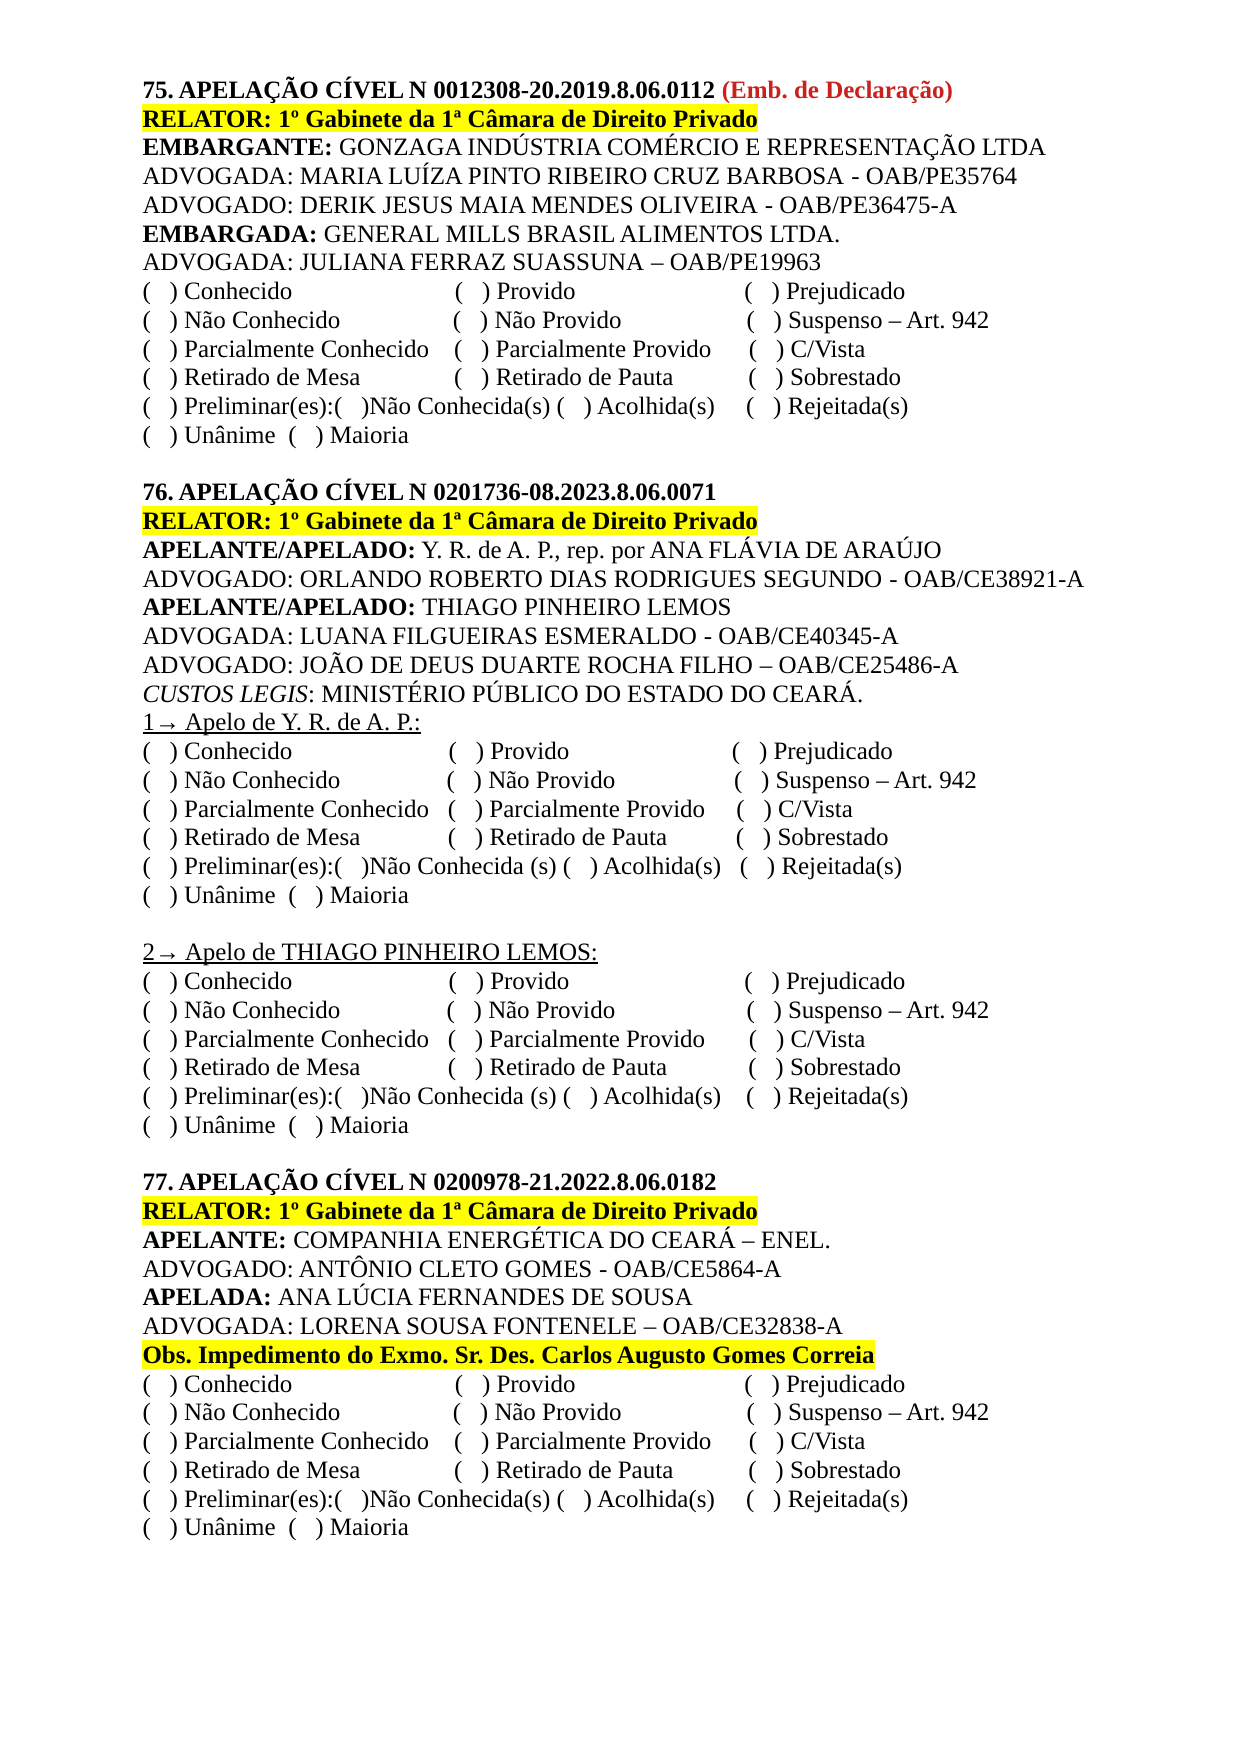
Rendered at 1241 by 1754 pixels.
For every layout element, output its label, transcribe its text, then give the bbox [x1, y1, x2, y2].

text ( ) Não Conhecido ( ) Não Provido ( ) Suspenso – Art. 942 [142, 765, 1158, 794]
text ( ) Não Conhecido ( ) Não Provido ( ) Suspenso – Art. 942 [142, 1397, 1158, 1426]
text Obs. Impedimento do Exmo. Sr. Des. Carlos Augusto Gomes Correia ( ) Conhecido ( ) Provido ( ) Prejudicado [142, 1340, 1141, 1397]
text ( ) Retirado de Mesa ( ) Retirado de Pauta ( ) Sobrestado [142, 1052, 1158, 1081]
text ( ) Preliminar(es):( )Não Conhecida (s) ( ) Acolhida(s) ( ) Rejeitada(s) [142, 851, 1158, 880]
text CUSTOS LEGIS: MINISTÉRIO PÚBLICO DO ESTADO DO CEARÁ. [142, 679, 1141, 707]
text ( ) Unânime ( ) Maioria [142, 880, 1158, 909]
text ( ) Conhecido ( ) Provido ( ) Prejudicado [142, 736, 1141, 765]
text ( ) Não Conhecido ( ) Não Provido ( ) Suspenso – Art. 942 [142, 995, 1158, 1024]
text ( ) Conhecido ( ) Provido ( ) Prejudicado [142, 276, 1141, 305]
text ( ) Parcialmente Conhecido ( ) Parcialmente Provido ( ) C/Vista [142, 794, 1158, 822]
text 2→ Apelo de THIAGO PINHEIRO LEMOS: [142, 937, 1141, 966]
text ( ) Retirado de Mesa ( ) Retirado de Pauta ( ) Sobrestado [142, 1455, 1158, 1484]
text ( ) Não Conhecido ( ) Não Provido ( ) Suspenso – Art. 942 [142, 305, 1158, 334]
text 1→ Apelo de Y. R. de A. P.: [142, 707, 1141, 736]
text ( ) Unânime ( ) Maioria [142, 1512, 1141, 1541]
text ( ) Unânime ( ) Maioria 76. APELAÇÃO CÍVEL N 0201736-08.2023.8.06.0071 RELATOR: 1º Gabinete da 1ª Câmara de Direito Privado APELANTE/APELADO: Y. R. de A. P., rep. por ANA FLÁVIA DE ARAÚJO ADVOGADO: ORLANDO ROBERTO DIAS RODRIGUES SEGUNDO - OAB/CE38921-A APELANTE/APELADO: THIAGO PINHEIRO LEMOS ADVOGADA: LUANA FILGUEIRAS ESMERALDO - OAB/CE40345-A ADVOGADO: JOÃO DE DEUS DUARTE ROCHA FILHO – OAB/CE25486-A [142, 420, 1141, 679]
text ( ) Parcialmente Conhecido ( ) Parcialmente Provido ( ) C/Vista [142, 1024, 1158, 1052]
text ( ) Parcialmente Conhecido ( ) Parcialmente Provido ( ) C/Vista [142, 334, 1158, 362]
text ( ) Preliminar(es):( )Não Conhecida(s) ( ) Acolhida(s) ( ) Rejeitada(s) [142, 1484, 1158, 1512]
text ( ) Conhecido ( ) Provido ( ) Prejudicado [142, 966, 1141, 995]
text 75. APELAÇÃO CÍVEL N 0012308-20.2019.8.06.0112 (Emb. de Declaração) RELATOR: 1º Gabinete da 1ª Câmara de Direito Privado EMBARGANTE: GONZAGA INDÚSTRIA COMÉRCIO E REPRESENTAÇÃO LTDA ADVOGADA: MARIA LUÍZA PINTO RIBEIRO CRUZ BARBOSA - OAB/PE35764 ADVOGADO: DERIK JESUS MAIA MENDES OLIVEIRA - OAB/PE36475-A EMBARGADA: GENERAL MILLS BRASIL ALIMENTOS LTDA. ADVOGADA: JULIANA FERRAZ SUASSUNA – OAB/PE19963 [142, 75, 1141, 276]
text ( ) Preliminar(es):( )Não Conhecida(s) ( ) Acolhida(s) ( ) Rejeitada(s) [142, 391, 1158, 420]
text ( ) Retirado de Mesa ( ) Retirado de Pauta ( ) Sobrestado [142, 362, 1158, 391]
text ( ) Retirado de Mesa ( ) Retirado de Pauta ( ) Sobrestado [142, 822, 1158, 851]
text ( ) Parcialmente Conhecido ( ) Parcialmente Provido ( ) C/Vista [142, 1426, 1158, 1455]
text ( ) Unânime ( ) Maioria 77. APELAÇÃO CÍVEL N 0200978-21.2022.8.06.0182 RELATOR: 1º Gabinete da 1ª Câmara de Direito Privado APELANTE: COMPANHIA ENERGÉTICA DO CEARÁ – ENEL. ADVOGADO: ANTÔNIO CLETO GOMES - OAB/CE5864-A APELADA: ANA LÚCIA FERNANDES DE SOUSA ADVOGADA: LORENA SOUSA FONTENELE – OAB/CE32838-A [142, 1110, 1141, 1340]
text ( ) Preliminar(es):( )Não Conhecida (s) ( ) Acolhida(s) ( ) Rejeitada(s) [142, 1081, 1158, 1110]
